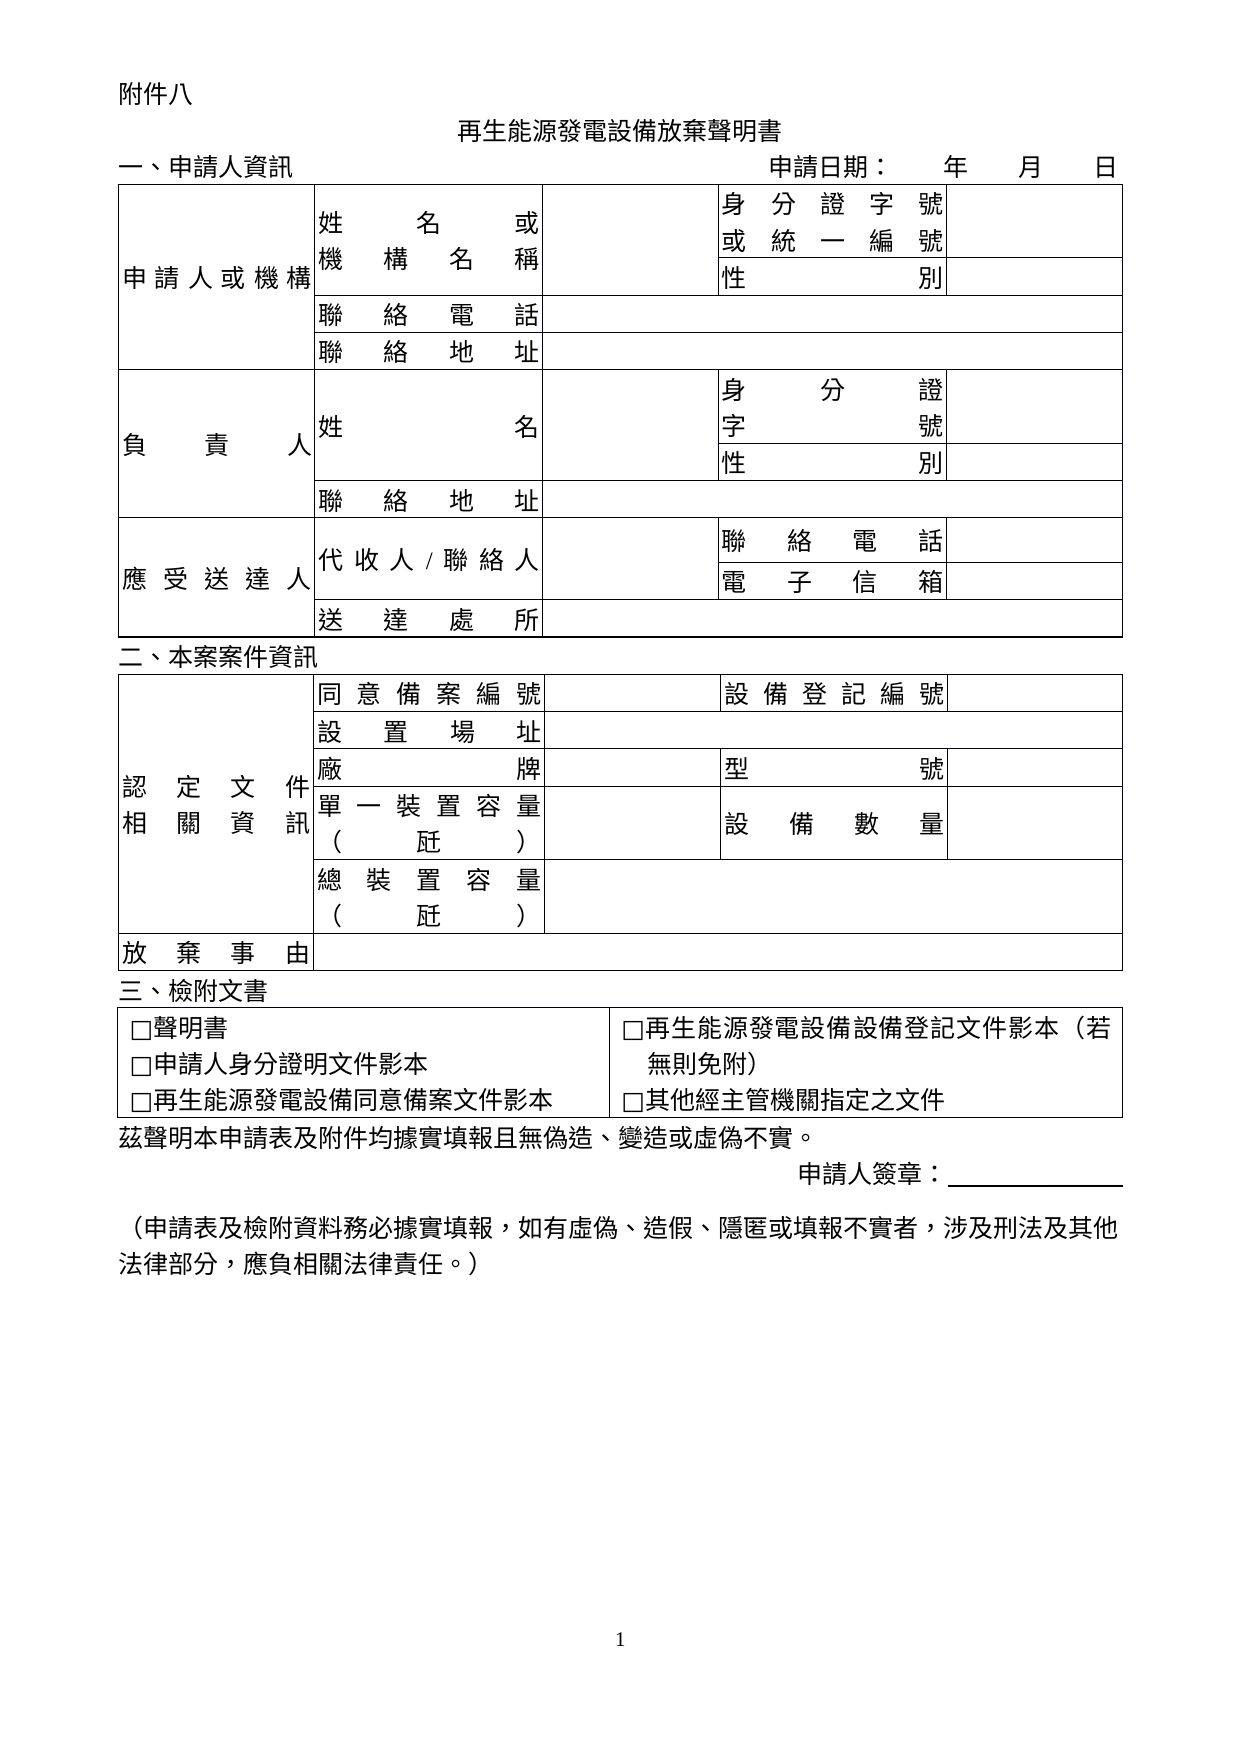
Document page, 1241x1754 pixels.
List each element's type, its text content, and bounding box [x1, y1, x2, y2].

table_header [545, 675, 720, 711]
text 申請人簽章： ＿＿＿ [118, 1154, 1122, 1191]
table_cell [543, 370, 718, 480]
table_cell 身分證 字號 [719, 370, 946, 443]
table_cell 性別 [719, 444, 946, 480]
table_cell [543, 296, 1122, 332]
table_cell [543, 333, 1122, 369]
table_cell 應受送達人 [119, 518, 314, 636]
table_cell 聯絡電話 [315, 296, 542, 332]
table_header 認定文件 相關資訊 [119, 675, 313, 933]
table_cell [948, 787, 1122, 859]
text （申請表及檢附資料務必據實填報，如有虛偽、造假、隱匿或填報不實者，涉及刑法及其他法律部分，應負相關法律責任。） [118, 1209, 1122, 1281]
table_cell 負責人 [119, 370, 314, 517]
table_header □再生能源發電設備設備登記文件影本（若無則免附） □其他經主管機關指定之文件 [610, 1008, 1122, 1117]
table_header 同意備案編號 [314, 675, 544, 711]
table_header 身分證字號 或統一編號 [719, 185, 946, 257]
table_header [543, 185, 718, 294]
table_header [948, 675, 1122, 711]
text 二、本案案件資訊 [118, 638, 1122, 674]
table_cell 單一裝置容量 （瓩） [314, 787, 544, 859]
table_cell 廠牌 [314, 749, 544, 786]
table_cell [543, 481, 1122, 517]
table_cell [314, 934, 1122, 970]
table_cell [543, 518, 718, 599]
table_cell 代收人/聯絡人 [315, 518, 542, 599]
table_cell [947, 258, 1122, 294]
table_cell 放棄事由 [119, 934, 313, 970]
table_cell [947, 563, 1122, 599]
table_header □聲明書 □申請人身分證明文件影本 □再生能源發電設備同意備案文件影本 [118, 1008, 609, 1117]
table_cell 性別 [719, 258, 946, 294]
table_header 申請人或機構 [119, 185, 314, 369]
table_cell [545, 860, 1122, 933]
table_cell [948, 749, 1122, 786]
table_header [947, 185, 1122, 257]
table_cell 聯絡地址 [315, 333, 542, 369]
table_cell [947, 370, 1122, 443]
table_cell [545, 749, 720, 786]
table_cell 送達處所 [315, 600, 542, 636]
table_cell [947, 518, 1122, 562]
table_header 設備登記編號 [721, 675, 947, 711]
table_cell 電子信箱 [719, 563, 946, 599]
text 一、申請人資訊 申請日期： 年 月 日 [118, 147, 1122, 184]
table_cell 總裝置容量 （瓩） [314, 860, 544, 933]
table_cell [947, 444, 1122, 480]
text 茲聲明本申請表及附件均據實填報且無偽造、變造或虛偽不實。 [118, 1118, 1122, 1154]
text 三、檢附文書 [118, 971, 1122, 1007]
table_cell 設置場址 [314, 712, 544, 748]
table_cell 設備數量 [721, 787, 947, 859]
text 附件八 [118, 75, 1122, 111]
table_cell [543, 600, 1122, 636]
table_cell 聯絡電話 [719, 518, 946, 562]
table_cell [545, 787, 720, 859]
table_cell 姓名 [315, 370, 542, 480]
table_header 姓名或 機構名稱 [315, 185, 542, 294]
table_cell 聯絡地址 [315, 481, 542, 517]
text 再生能源發電設備放棄聲明書 [118, 111, 1122, 147]
table_cell [545, 712, 1122, 748]
table_cell 型號 [721, 749, 947, 786]
